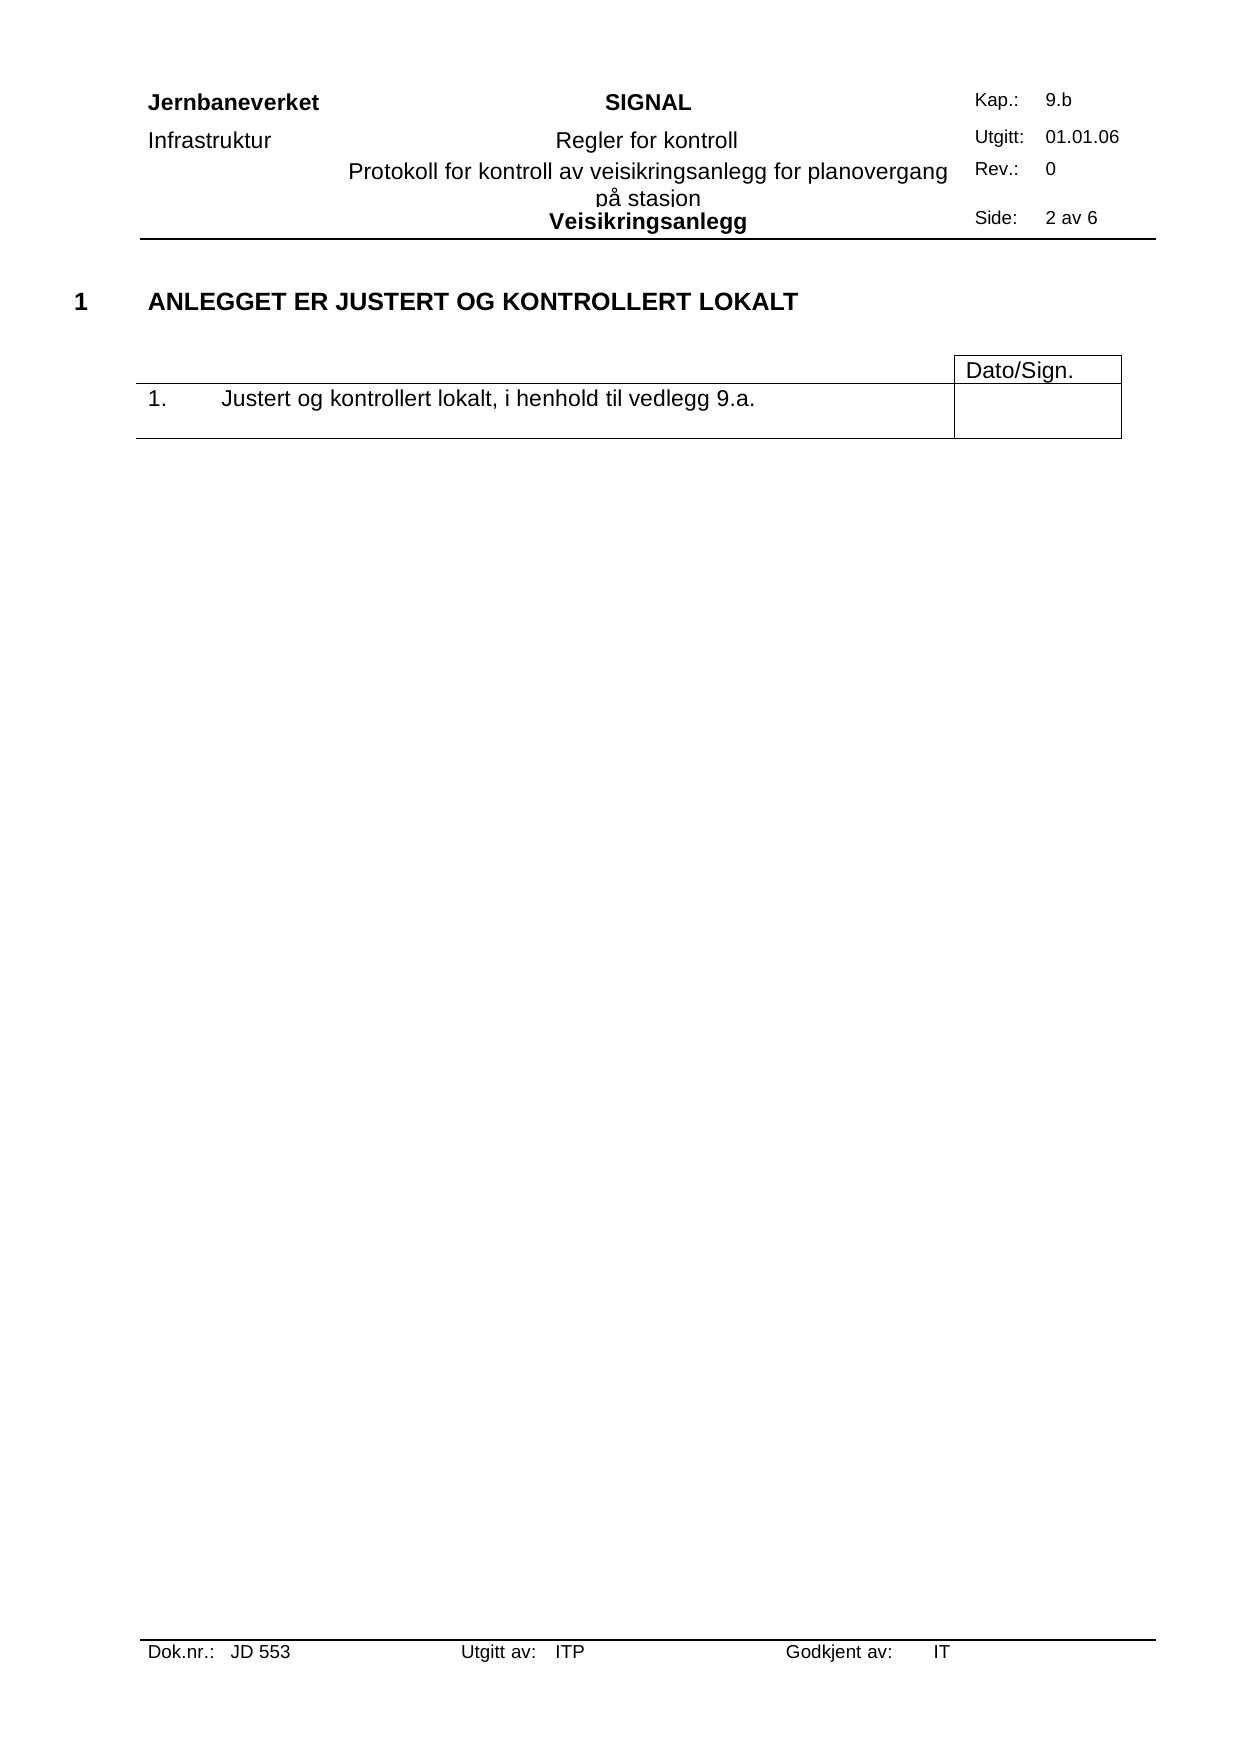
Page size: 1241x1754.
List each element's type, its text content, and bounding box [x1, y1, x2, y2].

table_header [210, 355, 954, 383]
table_cell 1. [136, 384, 210, 438]
subtitle Anlegget er justert og kontrollert lokalt [74, 286, 1152, 315]
table_header [136, 355, 210, 383]
table_header Dato/Sign. [955, 356, 1121, 383]
table_cell [955, 384, 1121, 438]
table_cell Justert og kontrollert lokalt, i henhold til vedlegg 9.a. [210, 384, 954, 438]
